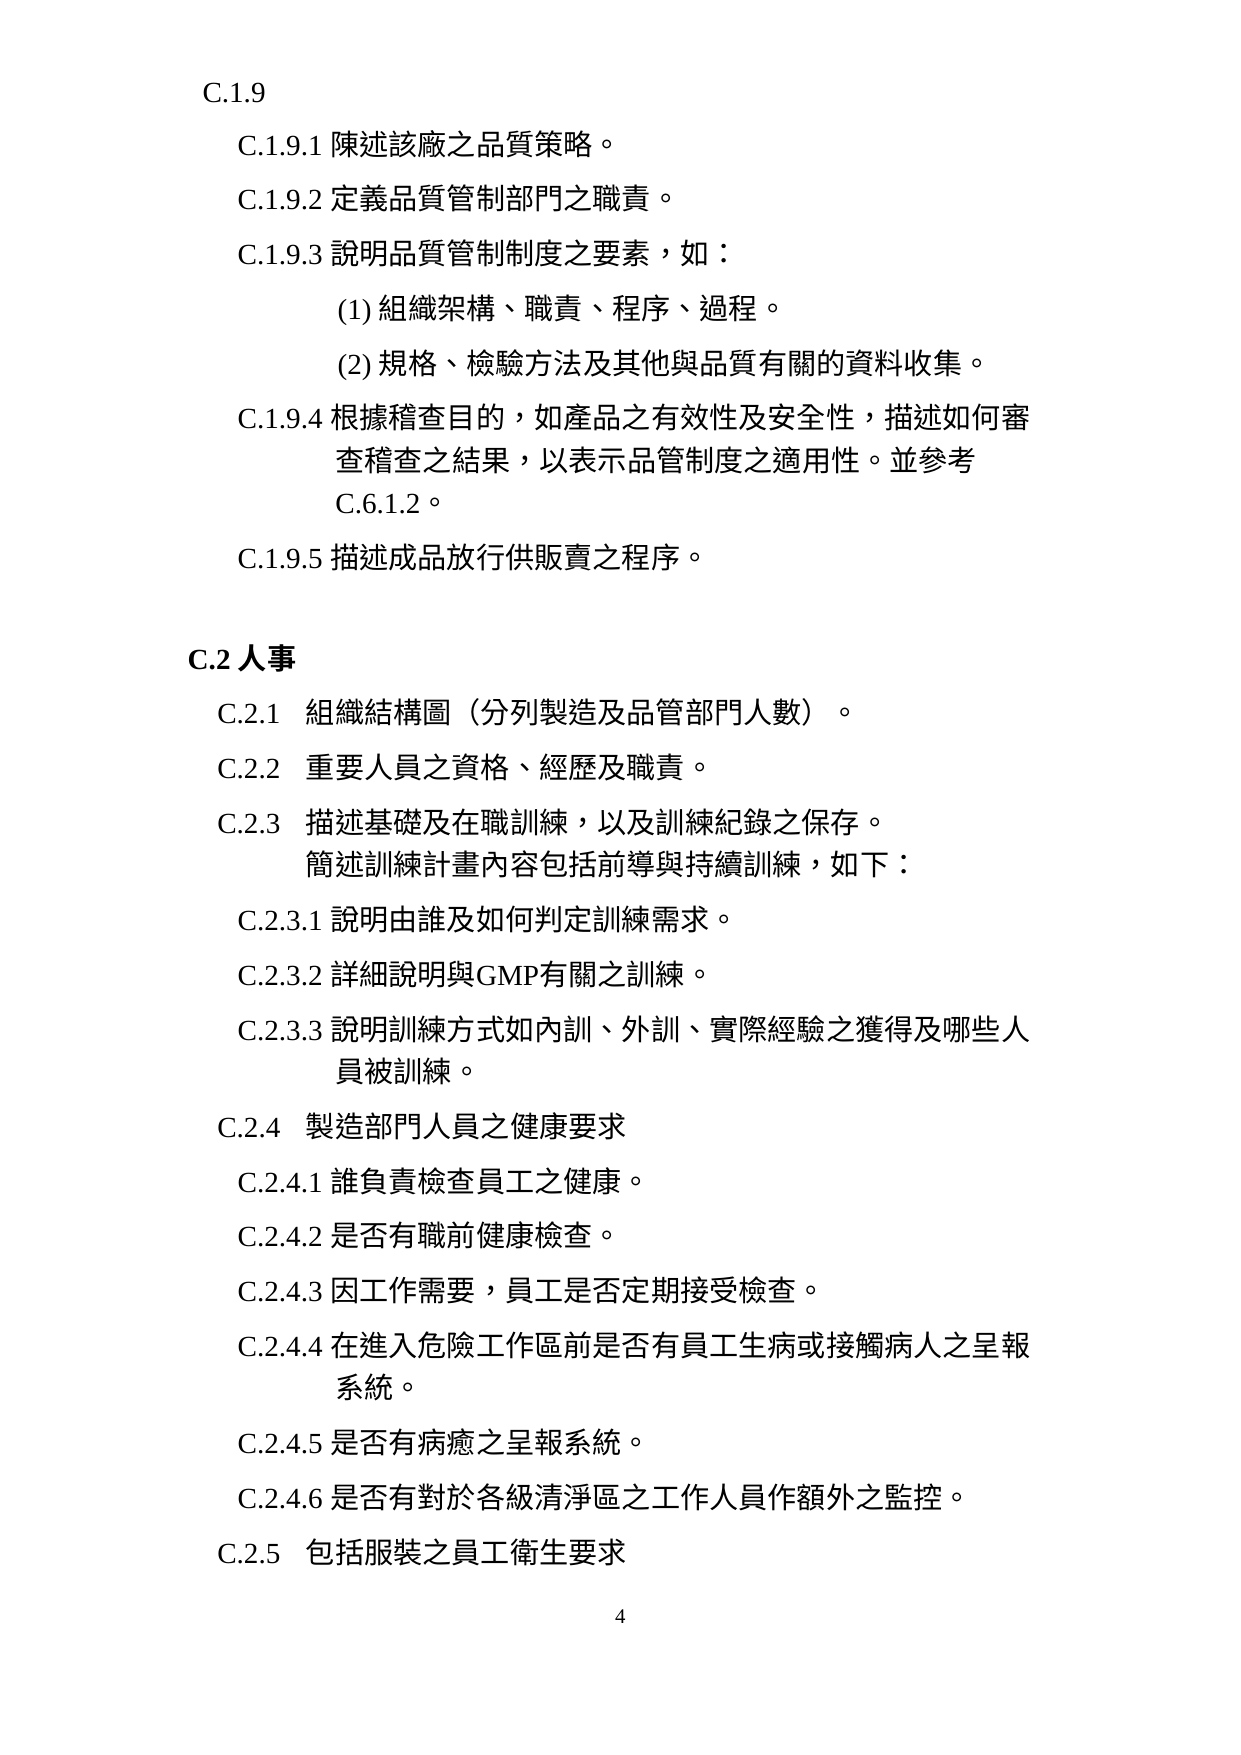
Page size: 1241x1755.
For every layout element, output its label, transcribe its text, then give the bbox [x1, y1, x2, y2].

text C.1.9.4 根據稽查目的，如產品之有效性及安全性，描述如何審查稽查之結果，以表示品管制度之適用性。並參考C.6.1.2。 [237, 395, 1053, 522]
text C.1.9.5 描述成品放行供販賣之程序。 [237, 534, 1053, 577]
text C.2.4.1 誰負責檢查員工之健康。 [237, 1158, 1053, 1200]
text C.2.4.4 在進入危險工作區前是否有員工生病或接觸病人之呈報系統。 [237, 1322, 1053, 1407]
list 組織結構圖（分列製造及品管部門人數）。 [217, 690, 1053, 732]
text (1) 組織架構、職責、程序、過程。 [337, 285, 1053, 328]
text C.2.3.1 說明由誰及如何判定訓練需求。 [237, 897, 1053, 939]
text C.2.4.6 是否有對於各級清淨區之工作人員作額外之監控。 [237, 1474, 1053, 1517]
text C.2.4.5 是否有病癒之呈報系統。 [237, 1419, 1053, 1462]
text C.1.9.2 定義品質管制部門之職責。 [237, 176, 1053, 218]
text C.2.3.3 說明訓練方式如內訓、外訓、實際經驗之獲得及哪些人員被訓練。 [237, 1006, 1053, 1091]
list 重要人員之資格、經歷及職責。 [217, 745, 1053, 787]
list 製造部門人員之健康要求 [217, 1103, 1053, 1146]
text C.2.3.2 詳細說明與GMP有關之訓練。 [237, 951, 1053, 994]
text C.2.4.2 是否有職前健康檢查。 [237, 1213, 1053, 1255]
text C.1.9.1 陳述該廠之品質策略。 [237, 121, 1053, 163]
text C.1.9.3 說明品質管制制度之要素，如： [237, 231, 1053, 273]
text C.2 人事 [187, 635, 1053, 677]
text (2) 規格、檢驗方法及其他與品質有關的資料收集。 [337, 340, 1053, 382]
list 包括服裝之員工衛生要求 [217, 1529, 1053, 1571]
text C.2.4.3 因工作需要，員工是否定期接受檢查。 [237, 1268, 1053, 1310]
list 描述基礎及在職訓練，以及訓練紀錄之保存。 簡述訓練計畫內容包括前導與持續訓練，如下： [217, 799, 1053, 884]
